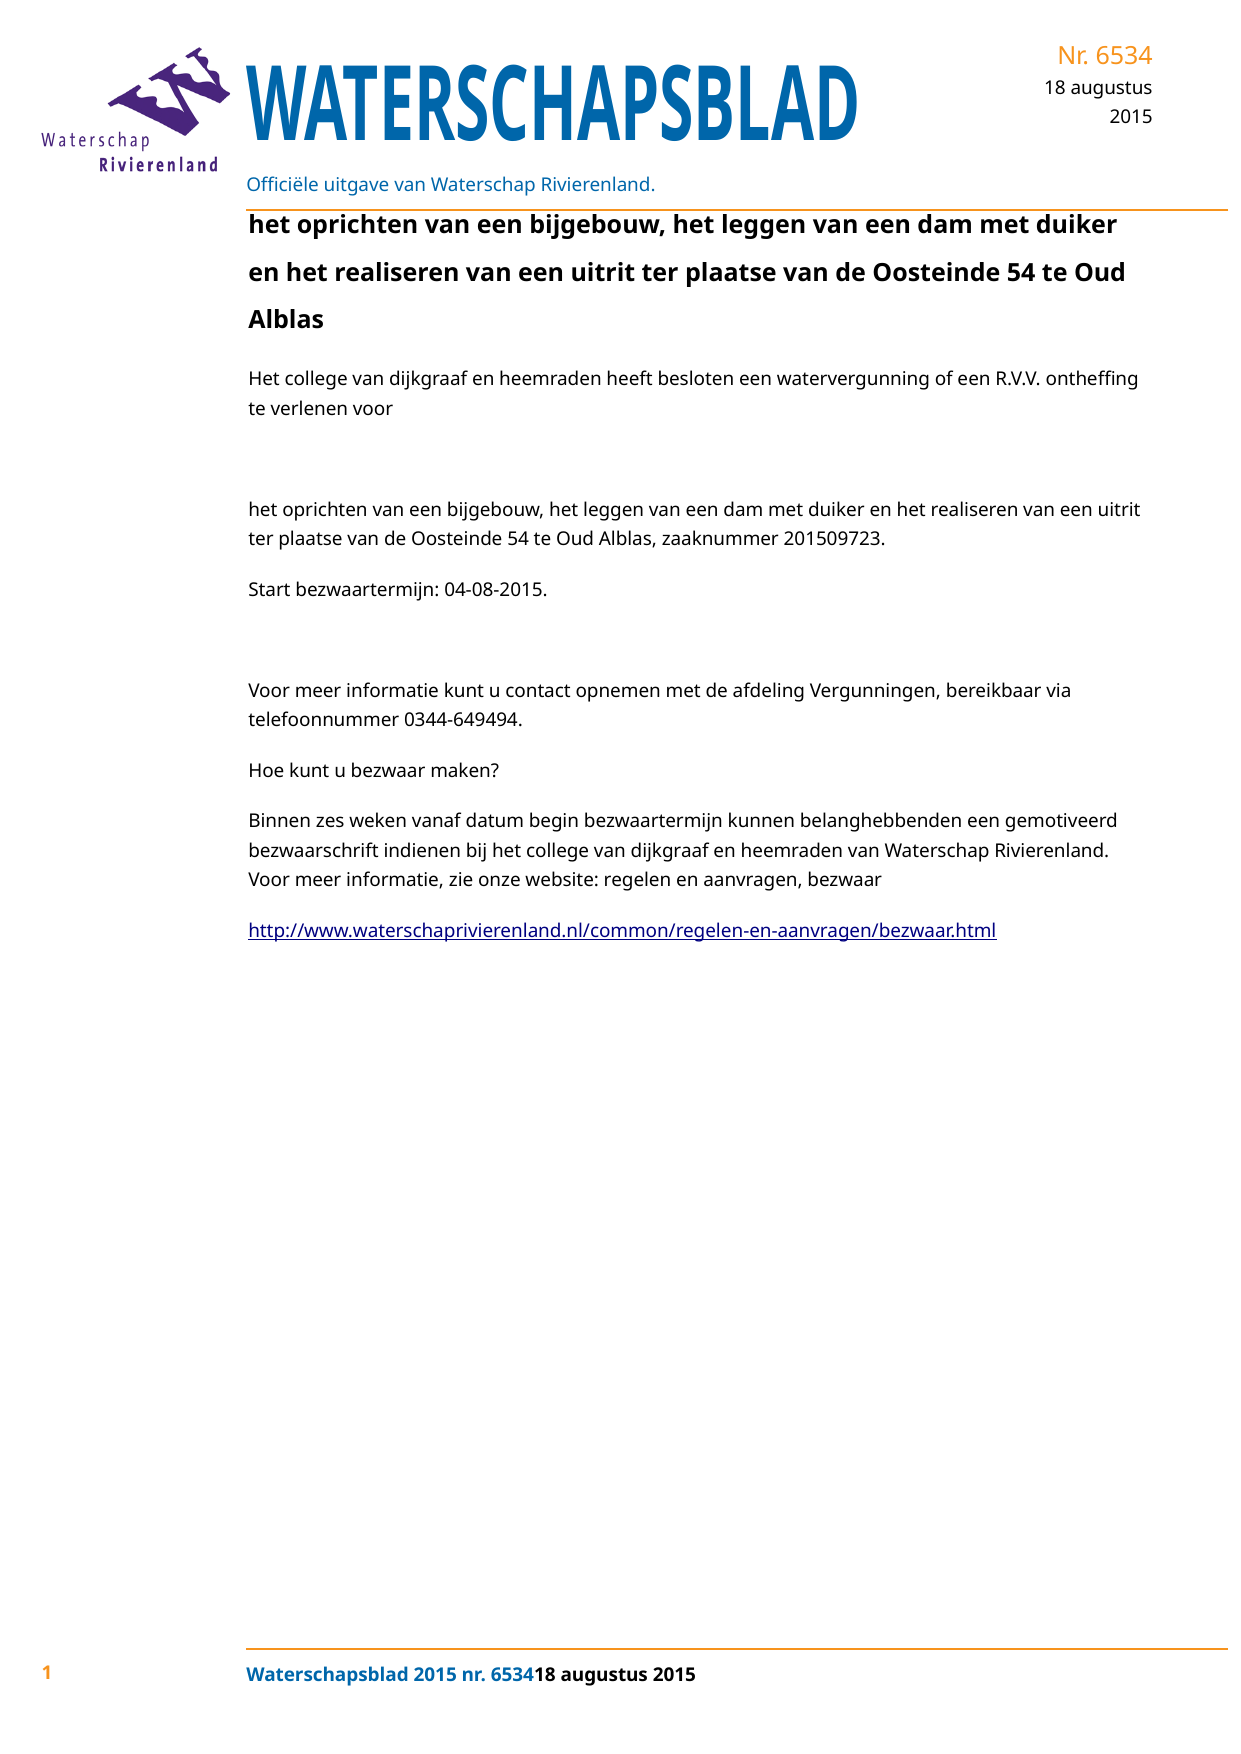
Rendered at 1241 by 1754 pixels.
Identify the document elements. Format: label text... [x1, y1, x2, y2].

text Voor meer informatie kunt u contact opnemen met de afdeling Vergunningen, bereikbaar via telefoonnummer 0344-649494. [248, 677, 1152, 732]
text het oprichten van een bijgebouw, het leggen van een dam met duiker en het realiseren van een uitrit ter plaatse van de Oosteinde 54 te Oud Alblas, zaaknummer 201509723. [248, 496, 1152, 551]
text Start bezwaartermijn: 04-08-2015. [248, 576, 1152, 602]
picture [41, 47, 231, 172]
text http://www.waterschaprivierenland.nl/common/regelen-en-aanvragen/bezwaar.html [248, 917, 1152, 942]
text Hoe kunt u bezwaar maken? [248, 757, 1152, 782]
text Binnen zes weken vanaf datum begin bezwaartermijn kunnen belanghebbenden een gemotiveerd bezwaarschrift indienen bij het college van dijkgraaf en heemraden van Waterschap Rivierenland. Voor meer informatie, zie onze website: regelen en aanvragen, bezwaar [248, 807, 1152, 892]
text het oprichten van een bijgebouw, het leggen van een dam met duiker en het realiseren van een uitrit ter plaatse van de Oosteinde 54 te Oud Alblas [248, 211, 1152, 336]
text Het college van dijkgraaf en heemraden heeft besloten een watervergunning of een R.V.V. ontheffing te verlenen voor [248, 366, 1152, 421]
